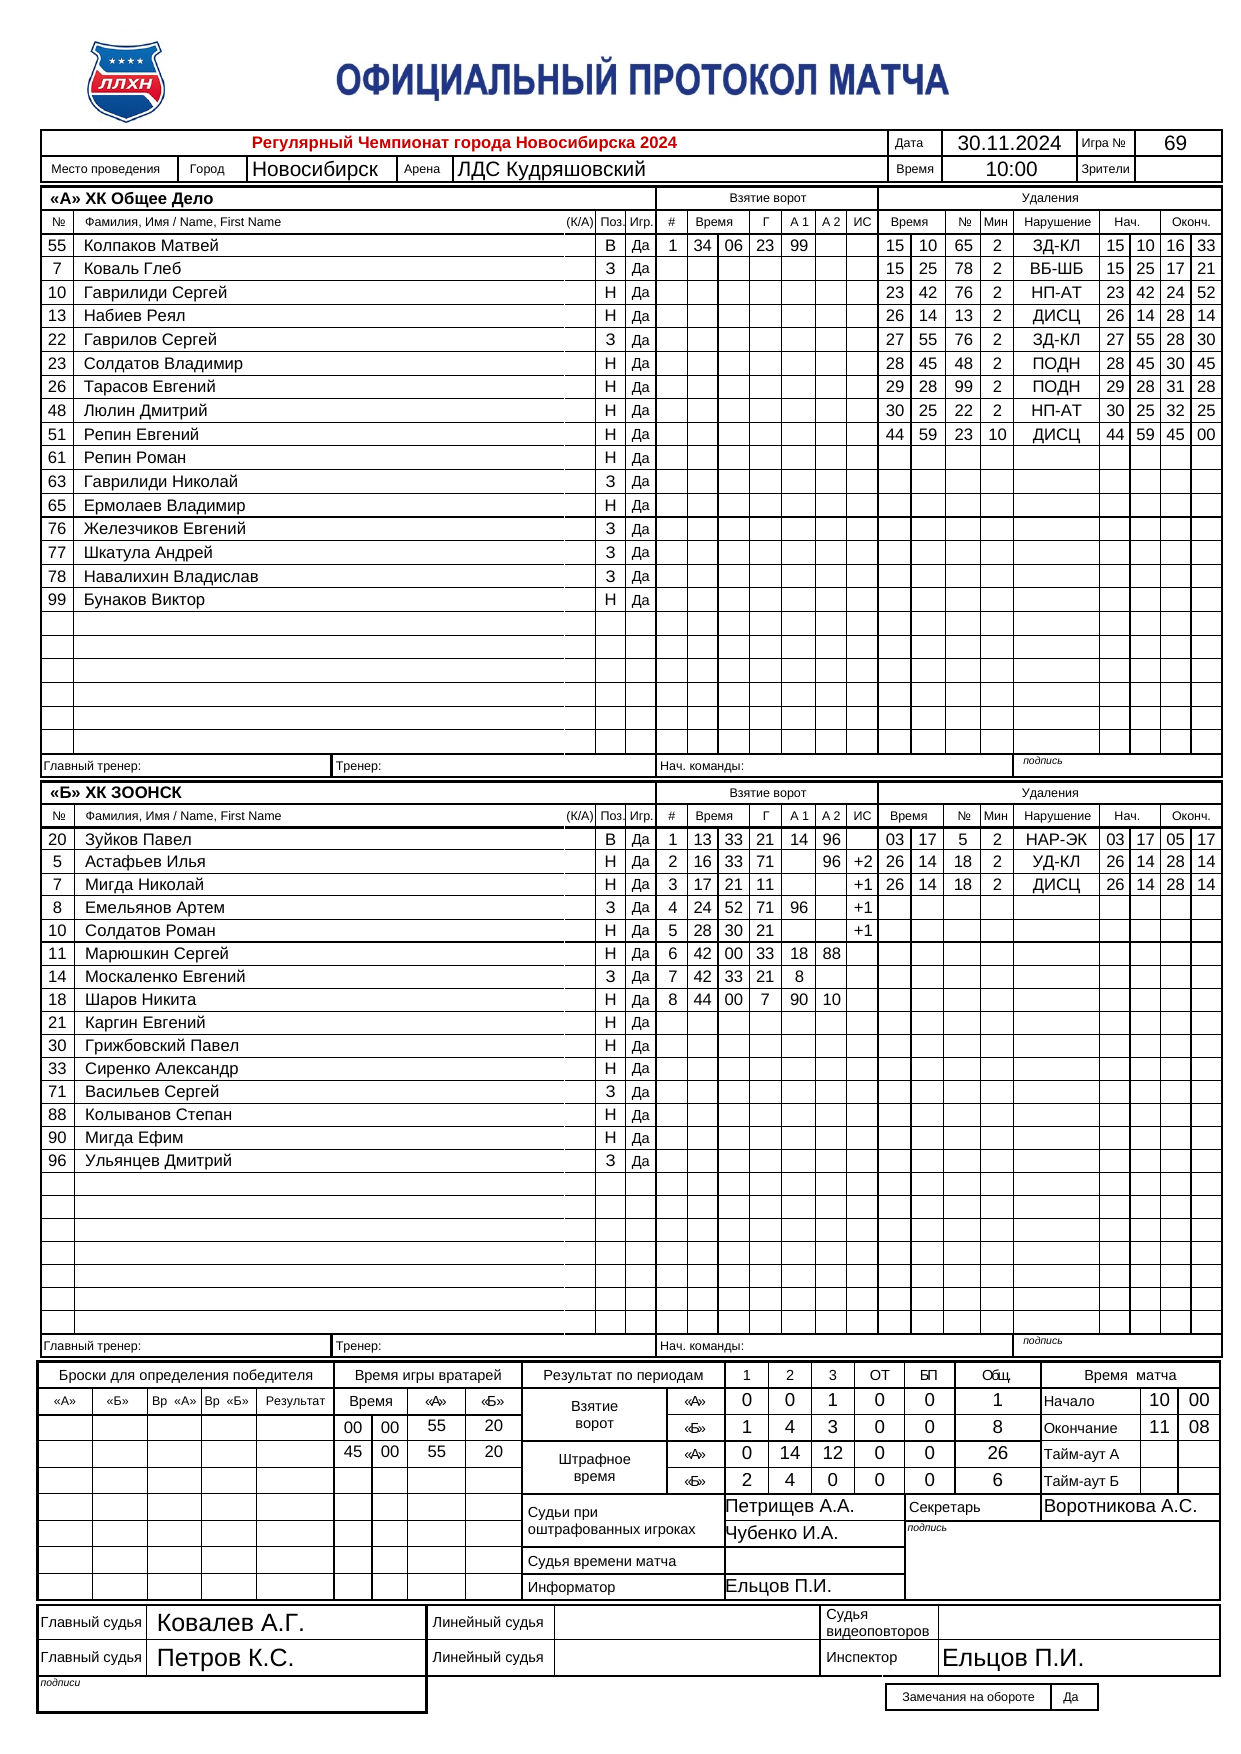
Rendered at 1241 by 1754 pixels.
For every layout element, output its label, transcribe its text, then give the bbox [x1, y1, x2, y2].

table_cell [719, 1127, 749, 1149]
table_cell Судья видеоповторов [821, 1606, 938, 1639]
table_cell [750, 683, 781, 706]
table_cell 20 [42, 829, 74, 849]
table_cell [1131, 896, 1160, 918]
table_cell ИС [847, 211, 877, 233]
table_cell [257, 1441, 333, 1467]
table_cell [657, 1288, 687, 1310]
table_cell [1192, 1058, 1221, 1079]
table_cell [847, 966, 877, 987]
table_cell [657, 1012, 687, 1033]
table_cell [1131, 1012, 1160, 1033]
table_cell [688, 328, 717, 351]
table_cell [148, 1494, 201, 1520]
table_cell [816, 446, 846, 469]
table_cell подписи [39, 1677, 425, 1711]
table_cell Гаврилиди Сергей [74, 281, 564, 303]
table_cell [719, 1288, 749, 1310]
table_cell [657, 1081, 687, 1103]
table_cell 10:00 [943, 157, 1076, 181]
table_header Замечания на обороте [887, 1685, 1050, 1709]
table_header «Б» ХК ЗООНСК [42, 783, 655, 803]
table_cell Солдатов Владимир [74, 352, 564, 374]
table_cell [782, 850, 815, 872]
table_cell [816, 730, 846, 753]
table_cell # [657, 805, 687, 826]
table_cell [1161, 1219, 1190, 1241]
table_cell [626, 683, 655, 706]
table_cell [1014, 707, 1099, 729]
table_cell 30 [719, 920, 749, 941]
table_cell 24 [688, 896, 717, 918]
table_cell [596, 730, 625, 753]
table_cell [596, 1173, 625, 1195]
table_cell [750, 1265, 781, 1287]
table_cell 24 [1161, 281, 1190, 303]
table_cell [1014, 1196, 1099, 1218]
table_cell [847, 659, 877, 682]
table_cell [1014, 1081, 1099, 1103]
table_cell [944, 1288, 980, 1310]
table_cell 05 [1161, 829, 1190, 849]
table_cell Фамилия, Имя / Name, First Name [75, 805, 565, 826]
table_cell Да [626, 376, 655, 398]
table_cell [93, 1416, 147, 1440]
table_cell 14 [912, 850, 943, 872]
table_cell Репин Евгений [74, 423, 564, 445]
table_cell [1131, 707, 1160, 729]
table_cell [981, 588, 1013, 611]
table_cell [944, 1081, 980, 1103]
table_cell [879, 1058, 910, 1079]
table_cell [39, 1416, 92, 1440]
table_cell [912, 707, 945, 729]
table_cell [1100, 1081, 1129, 1103]
table_cell [782, 1196, 815, 1218]
table_cell [816, 636, 846, 658]
table_cell [596, 1196, 625, 1218]
table_cell [688, 1219, 717, 1241]
table_cell [565, 1081, 595, 1103]
table_header 3 [812, 1363, 854, 1387]
table_cell [782, 588, 815, 611]
table_cell [1131, 1265, 1160, 1287]
table_cell [847, 829, 877, 849]
table_cell [1100, 1242, 1129, 1264]
table_cell Результат [257, 1389, 333, 1413]
table_header Да [1052, 1685, 1097, 1709]
table_cell 28 [1161, 874, 1190, 895]
table_cell [1100, 659, 1129, 682]
table_cell [719, 470, 749, 493]
table_cell [1099, 1682, 1220, 1711]
table_cell 30 [1161, 352, 1190, 374]
table_cell [42, 683, 73, 706]
table_cell 59 [912, 423, 945, 445]
table_cell [719, 423, 749, 445]
table_cell 28 [1161, 305, 1190, 327]
table_cell [946, 541, 980, 564]
table_cell ИС [847, 805, 877, 826]
table_cell [750, 565, 781, 587]
table_cell [944, 920, 980, 941]
table_cell [688, 257, 717, 280]
table_cell [719, 328, 749, 351]
table_cell [944, 989, 980, 1011]
table_cell 48 [42, 399, 73, 422]
table_cell Марюшкин Сергей [75, 943, 564, 964]
table_cell [879, 446, 910, 469]
table_cell 4 [657, 896, 687, 918]
table_cell 26 [956, 1442, 1040, 1467]
table_cell Н [596, 399, 625, 422]
table_cell [1100, 1196, 1129, 1218]
table_cell Сиренко Александр [75, 1058, 564, 1079]
table_cell [816, 281, 846, 303]
table_cell [879, 494, 910, 516]
table_cell [750, 376, 781, 398]
table_cell [750, 1219, 781, 1241]
table_cell ДИСЦ [1014, 874, 1099, 895]
table_cell [750, 1081, 781, 1103]
table_cell Тренер: [333, 1335, 655, 1356]
table_cell Тайм-аут А [1042, 1441, 1140, 1467]
table_cell [816, 1288, 846, 1310]
table_cell № [42, 805, 74, 826]
table_cell 26 [879, 850, 910, 872]
table_cell [657, 352, 687, 374]
table_cell «Б» [668, 1468, 724, 1493]
table_cell 34 [688, 235, 717, 256]
table_cell [565, 683, 595, 706]
table_cell [565, 1219, 595, 1241]
table_cell [750, 1127, 781, 1149]
table_cell Воротникова А.С. [1042, 1495, 1219, 1520]
table_cell З [596, 1081, 625, 1103]
table_cell 45 [1131, 352, 1160, 374]
table_cell Время [879, 805, 943, 826]
table_cell [981, 518, 1013, 540]
table_cell [782, 920, 815, 941]
table_cell 0 [855, 1415, 904, 1440]
table_cell [373, 1547, 407, 1573]
table_cell [565, 494, 595, 516]
table_cell [428, 1677, 882, 1711]
table_cell Да [626, 920, 655, 941]
table_cell 8 [956, 1415, 1040, 1440]
table_cell [1192, 989, 1221, 1011]
table_cell [688, 1012, 717, 1033]
table_cell 28 [688, 920, 717, 941]
table_cell Да [626, 494, 655, 516]
table_cell [688, 281, 717, 303]
table_cell [782, 565, 815, 587]
table_header Регулярный Чемпионат города Новосибирска 2024 [42, 131, 887, 155]
table_cell [750, 352, 781, 374]
table_cell [1161, 1311, 1190, 1333]
table_cell 14 [782, 829, 815, 849]
table_cell [782, 376, 815, 398]
table_cell 2 [981, 376, 1013, 398]
table_cell [1131, 494, 1160, 516]
table_cell [565, 470, 595, 493]
table_cell [879, 707, 910, 729]
table_cell [946, 659, 980, 682]
table_cell Н [596, 920, 625, 941]
table_cell [1131, 1104, 1160, 1126]
table_cell [565, 305, 595, 327]
table_cell Н [596, 423, 625, 445]
table_cell [847, 943, 877, 964]
table_cell [879, 636, 910, 658]
table_cell [1131, 1196, 1160, 1218]
table_cell [1131, 1288, 1160, 1310]
table_cell 26 [1100, 850, 1129, 872]
table_cell [688, 659, 717, 682]
table_cell [1131, 966, 1160, 987]
table_cell 52 [719, 896, 749, 918]
table_cell [1014, 966, 1099, 987]
table_cell [1014, 1035, 1099, 1057]
table_cell [657, 659, 687, 682]
table_cell [565, 376, 595, 398]
table_cell Н [596, 1127, 625, 1149]
table_cell [944, 1012, 980, 1033]
table_cell 7 [42, 257, 73, 280]
table_cell Ельцов П.И. [726, 1575, 904, 1599]
table_header Время игры вратарей [335, 1363, 521, 1387]
table_cell [981, 896, 1013, 918]
table_cell 27 [1100, 328, 1129, 351]
table_cell 88 [816, 943, 846, 964]
table_cell [879, 1219, 910, 1241]
table_cell [847, 1311, 877, 1333]
table_cell [912, 659, 945, 682]
table_cell 42 [912, 281, 945, 303]
table_cell [335, 1494, 371, 1520]
table_cell 33 [750, 943, 781, 964]
table_cell [1100, 1127, 1129, 1149]
table_cell Астафьев Илья [75, 850, 564, 872]
table_cell Люлин Дмитрий [74, 399, 564, 422]
table_cell [657, 470, 687, 493]
table_cell [912, 989, 943, 1011]
table_cell Н [596, 281, 625, 303]
table_cell [1161, 636, 1190, 658]
table_cell [944, 1104, 980, 1126]
table_cell [719, 1058, 749, 1079]
table_cell 14 [1192, 305, 1221, 327]
table_cell [657, 281, 687, 303]
table_cell [1192, 707, 1221, 729]
table_cell 45 [912, 352, 945, 374]
table_cell [596, 1242, 625, 1264]
table_cell [408, 1521, 465, 1546]
table_cell [75, 1311, 564, 1333]
table_cell Н [596, 943, 625, 964]
table_cell [816, 257, 846, 280]
table_cell [847, 1012, 877, 1033]
table_cell [688, 612, 717, 634]
table_cell [565, 989, 595, 1011]
table_cell 44 [688, 989, 717, 1011]
table_cell [93, 1441, 147, 1467]
table_cell [946, 494, 980, 516]
table_cell [912, 1311, 943, 1333]
table_cell [688, 305, 717, 327]
table_cell [981, 1104, 1013, 1126]
table_cell В [596, 829, 625, 849]
table_cell [1014, 1127, 1099, 1149]
table_cell [719, 730, 749, 753]
table_cell [42, 1196, 74, 1218]
table_cell 99 [42, 588, 73, 611]
table_cell Информатор [523, 1575, 724, 1599]
table_cell [565, 588, 595, 611]
table_cell [879, 730, 910, 753]
table_cell [847, 399, 877, 422]
table_cell [1014, 730, 1099, 753]
table_cell 00 [373, 1416, 407, 1440]
table_cell [626, 730, 655, 753]
table_cell Зуйков Павел [75, 829, 564, 849]
table_cell [1192, 1242, 1221, 1264]
table_cell [782, 874, 815, 895]
table_cell 00 [373, 1441, 407, 1467]
table_cell 33 [42, 1058, 74, 1079]
table_cell [879, 659, 910, 682]
table_cell [726, 1548, 904, 1573]
table_cell Коваль Глеб [74, 257, 564, 280]
table_cell [688, 423, 717, 445]
table_cell Гаврилиди Николай [74, 470, 564, 493]
table_cell [42, 636, 73, 658]
table_cell [565, 966, 595, 987]
table_cell [912, 588, 945, 611]
table_cell [946, 707, 980, 729]
table_cell [657, 399, 687, 422]
table_cell [1131, 659, 1160, 682]
table_cell [688, 1081, 717, 1103]
table_cell Да [626, 328, 655, 351]
table_cell [688, 1288, 717, 1310]
table_cell [42, 1173, 74, 1195]
table_cell 30 [1100, 399, 1129, 422]
table_cell [847, 612, 877, 634]
table_cell [847, 683, 877, 706]
table_cell [74, 636, 564, 658]
table_cell [981, 1311, 1013, 1333]
table_cell 16 [1161, 235, 1190, 256]
table_cell [1192, 1012, 1221, 1033]
table_cell 26 [1100, 305, 1129, 327]
table_cell Да [626, 1104, 655, 1126]
table_cell Репин Роман [74, 446, 564, 469]
table_cell [719, 541, 749, 564]
table_cell 22 [42, 328, 73, 351]
table_cell 88 [42, 1104, 74, 1126]
table_cell Мин [981, 211, 1013, 233]
table_cell Да [626, 1012, 655, 1033]
table_cell [373, 1494, 407, 1520]
table_cell [912, 966, 943, 987]
table_cell [816, 541, 846, 564]
table_cell [1100, 1311, 1129, 1333]
table_cell [750, 1104, 781, 1126]
table_cell [688, 1150, 717, 1172]
table_cell Тренер: [333, 755, 655, 776]
table_cell Мигда Ефим [75, 1127, 564, 1149]
table_cell [1192, 1081, 1221, 1103]
table_cell [847, 1288, 877, 1310]
table_cell [1131, 1035, 1160, 1057]
table_cell [657, 1196, 687, 1218]
table_cell 28 [1192, 376, 1221, 398]
table_cell [939, 1606, 1219, 1639]
table_cell [750, 470, 781, 493]
table_cell [719, 281, 749, 303]
table_cell Да [626, 1081, 655, 1103]
table_cell [466, 1494, 521, 1520]
table_cell [847, 1242, 877, 1264]
table_cell [257, 1574, 333, 1599]
table_cell [657, 588, 687, 611]
table_cell [981, 541, 1013, 564]
table_cell [626, 1219, 655, 1241]
table_cell 1 [657, 235, 687, 256]
table_cell [657, 1173, 687, 1195]
table_cell 14 [1131, 874, 1160, 895]
table_cell [1192, 659, 1221, 682]
table_cell [688, 376, 717, 398]
table_cell ПОДН [1014, 352, 1099, 374]
table_cell [1131, 1127, 1160, 1149]
table_cell [782, 305, 815, 327]
table_cell 00 [335, 1416, 371, 1440]
table_cell [816, 399, 846, 422]
table_cell [981, 1035, 1013, 1057]
table_cell [912, 1173, 943, 1195]
table_cell Да [626, 1150, 655, 1172]
table_cell [816, 1196, 846, 1218]
table_cell [782, 1219, 815, 1241]
table_header Броски для определения победителя [39, 1363, 333, 1387]
table_cell [750, 1242, 781, 1264]
table_cell [1014, 1058, 1099, 1079]
table_cell 2 [726, 1468, 768, 1493]
table_cell [981, 730, 1013, 753]
table_cell [565, 235, 595, 256]
table_cell [626, 707, 655, 729]
table_cell [879, 1150, 910, 1172]
table_header 2 [769, 1363, 811, 1387]
table_cell [657, 518, 687, 540]
table_cell [1100, 1173, 1129, 1195]
table_cell Петров К.С. [147, 1640, 425, 1675]
table_cell [657, 1265, 687, 1287]
table_cell [1141, 1468, 1177, 1493]
table_cell [782, 1127, 815, 1149]
table_cell [719, 1219, 749, 1241]
table_cell З [596, 896, 625, 918]
table_cell З [596, 565, 625, 587]
table_cell [782, 541, 815, 564]
table_cell [688, 446, 717, 469]
table_cell [981, 1288, 1013, 1310]
table_cell [750, 305, 781, 327]
table_cell [657, 541, 687, 564]
table_cell З [596, 257, 625, 280]
table_cell 00 [1192, 423, 1221, 445]
table_cell [688, 470, 717, 493]
table_cell [1014, 659, 1099, 682]
table_cell [565, 1173, 595, 1195]
table_cell 14 [1192, 874, 1221, 895]
table_cell [1131, 541, 1160, 564]
table_cell Навалихин Владислав [74, 565, 564, 587]
table_cell Начало [1042, 1389, 1140, 1413]
table_cell [782, 730, 815, 753]
table_cell 23 [1100, 281, 1129, 303]
table_cell [657, 730, 687, 753]
table_cell [1192, 636, 1221, 658]
table_cell [565, 659, 595, 682]
table_cell 12 [812, 1442, 854, 1467]
table_cell 2 [981, 235, 1013, 256]
table_cell ЗД-КЛ [1014, 328, 1099, 351]
table_cell подпись [1014, 1335, 1221, 1356]
table_cell Фамилия, Имя / Name, First Name [74, 211, 565, 233]
table_cell Ульянцев Дмитрий [75, 1150, 564, 1172]
table_cell [1192, 966, 1221, 987]
table_cell [750, 1288, 781, 1310]
table_cell [565, 730, 595, 753]
table_cell [1161, 612, 1190, 634]
table_cell [782, 1311, 815, 1333]
table_cell [981, 920, 1013, 941]
table_cell [782, 470, 815, 493]
table_cell [39, 1468, 92, 1493]
table_cell Каргин Евгений [75, 1012, 564, 1033]
table_cell Нач. [1100, 805, 1160, 826]
table_cell [466, 1547, 521, 1573]
table_cell [981, 989, 1013, 1011]
table_cell [944, 943, 980, 964]
table_cell [565, 352, 595, 374]
table_cell 8 [42, 896, 74, 918]
table_cell [688, 1104, 717, 1126]
table_cell [847, 257, 877, 280]
table_cell [750, 707, 781, 729]
table_cell [912, 1288, 943, 1310]
table_cell Судьи при оштрафованных игроках [523, 1495, 724, 1546]
table_cell [688, 1127, 717, 1149]
table_cell Колыванов Степан [75, 1104, 564, 1126]
table_cell Нарушение [1014, 805, 1099, 826]
table_cell [626, 1288, 655, 1310]
table_cell [1161, 1196, 1190, 1218]
table_cell [1131, 1242, 1160, 1264]
table_cell № [944, 805, 980, 826]
table_cell 76 [42, 518, 73, 540]
table_cell 29 [1100, 376, 1129, 398]
table_cell Да [626, 518, 655, 540]
table_cell [944, 966, 980, 987]
table_cell [750, 612, 781, 634]
table_cell [1161, 470, 1190, 493]
table_cell [565, 281, 595, 303]
table_cell [657, 565, 687, 587]
table_cell 06 [719, 235, 749, 256]
table_cell [981, 1058, 1013, 1079]
table_cell [719, 399, 749, 422]
table_cell [596, 683, 625, 706]
table_cell [1014, 565, 1099, 587]
table_cell [596, 1288, 625, 1310]
table_cell [202, 1416, 256, 1440]
table_cell [1131, 683, 1160, 706]
table_cell [466, 1468, 521, 1493]
table_cell [847, 989, 877, 1011]
table_cell 29 [879, 376, 910, 398]
table_cell [750, 1311, 781, 1333]
table_cell 10 [912, 235, 945, 256]
table_cell [816, 423, 846, 445]
table_cell [1131, 518, 1160, 540]
table_cell [688, 636, 717, 658]
table_cell Набиев Реял [74, 305, 564, 327]
table_cell Да [626, 966, 655, 987]
table_cell [657, 707, 687, 729]
table_cell 99 [946, 376, 980, 398]
table_cell [847, 1058, 877, 1079]
table_cell [1100, 518, 1129, 540]
table_cell 55 [1131, 328, 1160, 351]
table_cell [816, 1081, 846, 1103]
table_header 1 [726, 1363, 768, 1387]
table_cell [719, 588, 749, 611]
table_cell [93, 1468, 147, 1493]
table_cell [565, 707, 595, 729]
table_cell [816, 683, 846, 706]
table_cell [816, 1012, 846, 1033]
table_cell НАР-ЭК [1014, 829, 1099, 849]
table_cell [816, 612, 846, 634]
table_cell [74, 683, 564, 706]
table_cell А 2 [816, 805, 846, 826]
table_cell Нач. команды: [657, 755, 1012, 776]
table_cell [1100, 920, 1129, 941]
table_cell Н [596, 1058, 625, 1079]
table_cell 96 [782, 896, 815, 918]
table_cell Да [626, 874, 655, 895]
table_cell 23 [42, 352, 73, 374]
table_cell [981, 636, 1013, 658]
table_cell [565, 1035, 595, 1057]
table_cell [1014, 1219, 1099, 1241]
table_cell [981, 1081, 1013, 1103]
table_cell 61 [42, 446, 73, 469]
table_cell [93, 1574, 147, 1599]
table_cell [912, 1058, 943, 1079]
table_cell [42, 659, 73, 682]
table_cell [912, 612, 945, 634]
table_cell [74, 707, 564, 729]
table_cell Оконч. [1161, 805, 1221, 826]
table_cell [1161, 920, 1190, 941]
table_cell [257, 1468, 333, 1493]
table_cell Емельянов Артем [75, 896, 564, 918]
table_cell [1161, 1265, 1190, 1287]
table_cell 11 [750, 874, 781, 895]
table_cell [1131, 636, 1160, 658]
table_cell [1131, 920, 1160, 941]
table_cell Бунаков Виктор [74, 588, 564, 611]
table_cell [565, 565, 595, 587]
table_cell [719, 659, 749, 682]
table_cell 28 [879, 352, 910, 374]
table_cell 65 [42, 494, 73, 516]
table_cell [981, 1127, 1013, 1149]
table_cell [879, 1127, 910, 1149]
table_cell Да [626, 588, 655, 611]
table_cell [782, 1265, 815, 1287]
table_cell [879, 1012, 910, 1033]
table_cell Г [750, 805, 781, 826]
table_cell [42, 612, 73, 634]
table_cell [912, 896, 943, 918]
table_cell 13 [42, 305, 73, 327]
table_cell [816, 1173, 846, 1195]
table_cell +1 [847, 874, 877, 895]
table_cell [750, 1150, 781, 1172]
table_cell Нарушение [1014, 211, 1099, 233]
table_cell Инспектор [821, 1640, 938, 1675]
table_cell [75, 1288, 564, 1310]
table_cell [847, 305, 877, 327]
table_cell 0 [905, 1442, 954, 1467]
table_cell [688, 1196, 717, 1218]
table_cell Мигда Николай [75, 874, 564, 895]
table_cell Да [626, 446, 655, 469]
table_cell «А» [408, 1389, 465, 1413]
table_cell [847, 328, 877, 351]
table_cell 21 [1192, 257, 1221, 280]
table_cell [1161, 1173, 1190, 1195]
table_cell [565, 896, 595, 918]
table_cell [912, 1081, 943, 1103]
table_cell Ермолаев Владимир [74, 494, 564, 516]
table_cell Н [596, 1104, 625, 1126]
table_cell 2 [981, 399, 1013, 422]
table_cell Н [596, 989, 625, 1011]
table_cell НП-АТ [1014, 399, 1099, 422]
table_cell Да [626, 235, 655, 256]
table_cell [847, 1196, 877, 1218]
table_cell Главный судья [39, 1606, 146, 1639]
table_cell [816, 328, 846, 351]
table_cell [1100, 636, 1129, 658]
table_cell [657, 446, 687, 469]
table_cell 21 [719, 874, 749, 895]
table_header Дата [889, 131, 941, 155]
table_cell [148, 1416, 201, 1440]
table_cell [565, 920, 595, 941]
table_cell [75, 1219, 564, 1241]
table_cell 59 [1131, 423, 1160, 445]
table_cell [816, 1265, 846, 1287]
table_cell [816, 470, 846, 493]
table_cell [719, 612, 749, 634]
table_cell [912, 1150, 943, 1172]
table_cell [847, 1150, 877, 1172]
table_cell 10 [816, 989, 846, 1011]
table_cell 4 [769, 1468, 811, 1493]
table_cell З [596, 966, 625, 987]
table_cell [883, 1677, 1220, 1681]
table_cell [596, 707, 625, 729]
table_cell № [946, 211, 980, 233]
table_cell Секретарь [906, 1495, 1040, 1520]
table_cell [688, 1242, 717, 1264]
table_cell [1161, 494, 1190, 516]
table_cell [1014, 518, 1099, 540]
table_header Взятие ворот [657, 783, 877, 803]
table_cell [688, 1265, 717, 1287]
table_cell 15 [1100, 235, 1129, 256]
table_cell [373, 1521, 407, 1546]
table_cell [1161, 943, 1190, 964]
table_cell [1161, 966, 1190, 987]
table_cell [847, 707, 877, 729]
table_cell 0 [855, 1442, 904, 1467]
table_cell 51 [42, 423, 73, 445]
table_cell подпись [906, 1522, 1219, 1599]
table_cell 8 [657, 989, 687, 1011]
table_header Удаления [879, 188, 1221, 209]
table_cell [75, 1196, 564, 1218]
table_cell [466, 1574, 521, 1599]
table_cell [75, 1173, 564, 1195]
table_cell [626, 659, 655, 682]
table_cell 23 [946, 423, 980, 445]
table_cell 3 [812, 1415, 854, 1440]
table_cell 33 [719, 850, 749, 872]
table_cell 28 [1161, 328, 1190, 351]
table_cell Да [626, 565, 655, 587]
table_cell [750, 730, 781, 753]
table_cell ДИСЦ [1014, 305, 1099, 327]
table_cell [912, 943, 943, 964]
table_cell [1014, 612, 1099, 634]
table_cell 52 [1192, 281, 1221, 303]
table_cell [946, 612, 980, 634]
table_cell Н [596, 1035, 625, 1057]
table_cell [596, 1219, 625, 1241]
table_cell [981, 612, 1013, 634]
table_cell [1014, 636, 1099, 658]
table_cell [816, 376, 846, 398]
table_cell +2 [847, 850, 877, 872]
table_cell [1100, 494, 1129, 516]
table_cell [565, 541, 595, 564]
table_cell # [657, 211, 687, 233]
table_cell [1014, 1173, 1099, 1195]
table_cell 32 [1161, 399, 1190, 422]
table_cell Ковалев А.Г. [147, 1606, 425, 1639]
table_cell [750, 423, 781, 445]
table_cell [1131, 1058, 1160, 1079]
table_cell [1192, 1219, 1221, 1241]
table_cell [257, 1521, 333, 1546]
table_cell 71 [750, 850, 781, 872]
table_cell 0 [855, 1468, 904, 1493]
table_cell [750, 659, 781, 682]
table_cell Окончание [1042, 1415, 1140, 1440]
table_cell 26 [42, 376, 73, 398]
table_cell [1014, 943, 1099, 964]
table_cell [1131, 446, 1160, 469]
table_cell [657, 636, 687, 658]
table_cell Петрищев А.А. [726, 1495, 904, 1520]
table_cell [1014, 683, 1099, 706]
table_cell [879, 588, 910, 611]
table_cell 90 [42, 1127, 74, 1149]
table_cell 7 [750, 989, 781, 1011]
table_cell ЗД-КЛ [1014, 235, 1099, 256]
table_cell Место проведения [42, 157, 177, 181]
table_cell № [42, 211, 73, 233]
picture [5, 28, 1179, 129]
table_cell 15 [879, 257, 910, 280]
table_cell [1131, 1219, 1160, 1241]
table_cell [688, 1173, 717, 1195]
table_cell [1179, 1468, 1219, 1493]
table_cell [782, 281, 815, 303]
table_cell 11 [1141, 1415, 1177, 1440]
table_cell [847, 1081, 877, 1103]
table_header Результат по периодам [523, 1363, 724, 1387]
table_cell [565, 943, 595, 964]
table_cell [750, 1173, 781, 1195]
table_cell [626, 612, 655, 634]
table_cell Да [626, 257, 655, 280]
table_cell 21 [750, 829, 781, 849]
table_cell Да [626, 1127, 655, 1149]
table_cell [816, 352, 846, 374]
table_cell [1192, 730, 1221, 753]
table_cell 18 [42, 989, 74, 1011]
table_cell [1131, 470, 1160, 493]
table_cell [816, 494, 846, 516]
table_cell 17 [1161, 257, 1190, 280]
table_cell [1161, 1012, 1190, 1033]
table_header 69 [1136, 131, 1221, 155]
table_cell [42, 1311, 74, 1333]
table_cell [981, 943, 1013, 964]
table_cell [257, 1547, 333, 1573]
table_cell [847, 565, 877, 587]
table_cell [782, 1242, 815, 1264]
table_cell 96 [42, 1150, 74, 1172]
table_cell [981, 565, 1013, 587]
table_cell 2 [657, 850, 687, 872]
table_cell «А» [668, 1389, 724, 1413]
table_cell [657, 1219, 687, 1241]
table_cell «Б » [466, 1389, 521, 1413]
table_cell [847, 1104, 877, 1126]
table_cell Линейный судья [428, 1640, 554, 1675]
table_cell 21 [42, 1012, 74, 1033]
table_cell [782, 518, 815, 540]
table_cell [981, 446, 1013, 469]
table_cell [879, 989, 910, 1011]
table_cell Да [626, 850, 655, 872]
table_cell [847, 518, 877, 540]
table_cell Да [626, 352, 655, 374]
table_cell [944, 1196, 980, 1218]
table_cell [912, 518, 945, 540]
table_cell З [596, 518, 625, 540]
table_cell 2 [981, 328, 1013, 351]
table_cell [688, 399, 717, 422]
table_cell [335, 1521, 371, 1546]
table_cell 6 [956, 1468, 1040, 1493]
table_cell Главный тренер: [42, 755, 330, 776]
table_cell [1131, 943, 1160, 964]
table_cell [782, 1012, 815, 1033]
table_cell 8 [782, 966, 815, 987]
table_cell [1100, 588, 1129, 611]
table_cell [981, 1219, 1013, 1241]
table_cell 00 [719, 989, 749, 1011]
table_cell [847, 423, 877, 445]
table_cell [148, 1521, 201, 1546]
table_cell [719, 305, 749, 327]
table_cell [912, 1242, 943, 1264]
table_cell [879, 1311, 910, 1333]
table_cell [1161, 707, 1190, 729]
table_cell 42 [1131, 281, 1160, 303]
table_cell 33 [1192, 235, 1221, 256]
table_cell [879, 1173, 910, 1195]
table_cell [1192, 1311, 1221, 1333]
table_cell Время [889, 157, 941, 181]
table_cell 2 [981, 352, 1013, 374]
table_cell [750, 399, 781, 422]
table_cell [1014, 920, 1099, 941]
table_cell 26 [1100, 874, 1129, 895]
table_cell [626, 1242, 655, 1264]
table_cell 17 [912, 829, 943, 849]
table_cell [148, 1441, 201, 1467]
table_cell [782, 446, 815, 469]
table_cell [202, 1547, 256, 1573]
table_cell 25 [1131, 257, 1160, 280]
table_cell Зрители [1078, 157, 1134, 181]
table_cell [257, 1494, 333, 1520]
table_cell [565, 1104, 595, 1126]
table_cell [688, 730, 717, 753]
table_cell [782, 423, 815, 445]
table_cell [657, 376, 687, 398]
table_cell 0 [769, 1389, 811, 1413]
table_cell [1100, 470, 1129, 493]
table_cell [1100, 966, 1129, 987]
table_cell [879, 896, 910, 918]
table_cell 00 [719, 943, 749, 964]
table_cell Шкатула Андрей [74, 541, 564, 564]
table_cell [1192, 518, 1221, 540]
table_cell 26 [879, 874, 910, 895]
table_cell Да [626, 423, 655, 445]
table_cell НП-АТ [1014, 281, 1099, 303]
table_header ОТ [855, 1363, 904, 1387]
table_cell [688, 1058, 717, 1079]
table_cell [688, 707, 717, 729]
table_cell [555, 1640, 819, 1675]
table_cell Н [596, 874, 625, 895]
table_cell [1161, 1035, 1190, 1057]
table_cell 0 [905, 1415, 954, 1440]
table_cell [912, 470, 945, 493]
table_cell [847, 636, 877, 658]
table_cell [944, 1127, 980, 1149]
table_cell [1192, 494, 1221, 516]
table_cell [1131, 1150, 1160, 1172]
table_cell Г [750, 211, 781, 233]
table_cell [1131, 565, 1160, 587]
table_cell 55 [408, 1441, 465, 1467]
table_cell [565, 612, 595, 634]
table_cell [944, 1150, 980, 1172]
table_cell 2 [981, 850, 1013, 872]
table_cell [981, 1265, 1013, 1287]
table_cell [1014, 1311, 1099, 1333]
table_cell [1131, 1081, 1160, 1103]
table_cell [981, 966, 1013, 987]
table_cell [657, 1058, 687, 1079]
table_cell [719, 1196, 749, 1218]
table_cell [1014, 1150, 1099, 1172]
table_header 30.11.2024 [943, 131, 1076, 155]
table_cell Мин [981, 805, 1013, 826]
table_cell [944, 1219, 980, 1241]
table_cell 0 [726, 1389, 768, 1413]
table_cell 7 [42, 874, 74, 895]
table_cell 17 [688, 874, 717, 895]
table_cell [946, 588, 980, 611]
table_cell Главный судья [39, 1640, 146, 1675]
table_cell 21 [750, 966, 781, 987]
table_cell [1161, 588, 1190, 611]
table_cell 23 [879, 281, 910, 303]
table_cell 45 [1192, 352, 1221, 374]
table_cell [596, 1311, 625, 1333]
table_cell [657, 612, 687, 634]
table_cell [408, 1547, 465, 1573]
table_cell [912, 1104, 943, 1126]
table_cell [847, 588, 877, 611]
table_cell [816, 235, 846, 256]
table_cell [688, 565, 717, 587]
table_cell Железчиков Евгений [74, 518, 564, 540]
table_cell 45 [335, 1441, 371, 1467]
table_cell [750, 1012, 781, 1033]
table_cell [750, 257, 781, 280]
table_cell [816, 1219, 846, 1241]
table_cell 5 [42, 850, 74, 872]
table_cell [782, 1058, 815, 1079]
table_cell [1014, 896, 1099, 918]
table_cell [912, 1035, 943, 1057]
table_cell [565, 446, 595, 469]
table_cell [657, 1311, 687, 1333]
table_cell «А» [39, 1389, 92, 1413]
table_cell Да [626, 829, 655, 849]
table_cell [719, 683, 749, 706]
table_cell 11 [42, 943, 74, 964]
table_cell [1192, 565, 1221, 587]
table_cell Судья времени матча [523, 1548, 724, 1573]
table_cell 25 [912, 399, 945, 422]
table_cell А 1 [782, 805, 815, 826]
table_cell 2 [981, 874, 1013, 895]
table_cell [93, 1494, 147, 1520]
table_cell 14 [1192, 850, 1221, 872]
table_cell [750, 541, 781, 564]
table_cell [816, 966, 846, 987]
table_cell [1100, 565, 1129, 587]
table_cell [879, 470, 910, 493]
table_cell [816, 1127, 846, 1149]
table_cell [1192, 1104, 1221, 1126]
table_cell [565, 636, 595, 658]
table_cell Да [626, 989, 655, 1011]
table_cell [1161, 1150, 1190, 1172]
table_cell [408, 1574, 465, 1599]
table_cell [782, 636, 815, 658]
table_cell [148, 1574, 201, 1599]
table_cell 27 [879, 328, 910, 351]
table_cell [657, 305, 687, 327]
table_cell Москаленко Евгений [75, 966, 564, 987]
table_cell А 1 [782, 211, 815, 233]
table_cell [912, 1265, 943, 1287]
table_cell [42, 707, 73, 729]
table_cell 25 [1131, 399, 1160, 422]
table_header Взятие ворот [657, 188, 877, 209]
table_cell Да [626, 541, 655, 564]
table_cell Линейный судья [428, 1606, 554, 1639]
table_cell [39, 1521, 92, 1546]
table_cell [847, 446, 877, 469]
table_cell 0 [905, 1468, 954, 1493]
table_cell [816, 1150, 846, 1172]
table_cell [1192, 612, 1221, 634]
table_cell Тайм-аут Б [1042, 1468, 1140, 1493]
table_cell 18 [944, 874, 980, 895]
table_cell [782, 707, 815, 729]
table_cell [1131, 1173, 1160, 1195]
table_cell ДИСЦ [1014, 423, 1099, 445]
table_cell 1 [726, 1415, 768, 1440]
table_header «А» ХК Общее Дело [42, 188, 655, 209]
table_cell [565, 1058, 595, 1079]
table_cell Колпаков Матвей [74, 235, 564, 256]
table_cell Н [596, 305, 625, 327]
table_cell 28 [1100, 352, 1129, 374]
table_cell [335, 1468, 371, 1493]
table_cell [879, 612, 910, 634]
table_cell 4 [769, 1415, 811, 1440]
table_cell 21 [750, 920, 781, 941]
table_cell [750, 494, 781, 516]
table_cell 13 [688, 829, 717, 849]
table_cell [750, 281, 781, 303]
table_cell 0 [812, 1468, 854, 1493]
table_cell [1192, 896, 1221, 918]
table_cell [912, 636, 945, 658]
table_cell [912, 1196, 943, 1218]
table_cell 55 [42, 235, 73, 256]
table_cell [750, 588, 781, 611]
table_cell [879, 1288, 910, 1310]
table_cell 15 [879, 235, 910, 256]
table_cell [202, 1574, 256, 1599]
table_cell Город [179, 157, 246, 181]
table_cell [1100, 1288, 1129, 1310]
table_cell [565, 1311, 595, 1333]
table_cell [1161, 518, 1190, 540]
table_cell [816, 896, 846, 918]
table_cell 25 [1192, 399, 1221, 422]
table_cell [719, 352, 749, 374]
table_cell [1161, 683, 1190, 706]
table_cell [719, 494, 749, 516]
table_cell [816, 1035, 846, 1057]
table_cell [688, 541, 717, 564]
table_cell [657, 1104, 687, 1126]
table_cell [1100, 1219, 1129, 1241]
table_cell 13 [946, 305, 980, 327]
table_cell 10 [42, 920, 74, 941]
table_cell [39, 1494, 92, 1520]
table_cell 78 [946, 257, 980, 280]
table_cell [565, 874, 595, 895]
table_cell [750, 328, 781, 351]
table_cell 14 [1131, 850, 1160, 872]
table_cell 76 [946, 281, 980, 303]
table_cell 96 [816, 850, 846, 872]
table_cell 0 [726, 1442, 768, 1467]
table_cell 5 [657, 920, 687, 941]
table_cell Чубенко И.А. [726, 1521, 904, 1546]
table_cell 20 [466, 1441, 521, 1467]
table_cell [847, 1173, 877, 1195]
table_cell [1161, 541, 1190, 564]
table_cell [1131, 612, 1160, 634]
table_cell [782, 328, 815, 351]
table_cell 30 [1192, 328, 1221, 351]
table_cell [782, 1150, 815, 1172]
table_cell Время [879, 211, 945, 233]
table_cell [1100, 896, 1129, 918]
table_cell [719, 1081, 749, 1103]
table_cell [816, 305, 846, 327]
table_cell [1014, 494, 1099, 516]
table_cell Да [626, 896, 655, 918]
table_cell [596, 636, 625, 658]
table_cell Тарасов Евгений [74, 376, 564, 398]
table_cell Игр. [626, 805, 655, 826]
table_cell Да [626, 281, 655, 303]
table_cell [688, 683, 717, 706]
table_cell [944, 1242, 980, 1264]
table_cell 2 [981, 257, 1013, 280]
table_cell Игр. [626, 211, 655, 233]
table_cell [1192, 1288, 1221, 1310]
table_cell [1161, 446, 1190, 469]
table_cell [816, 1058, 846, 1079]
table_cell [879, 1242, 910, 1264]
table_cell [944, 896, 980, 918]
table_cell 65 [946, 235, 980, 256]
table_cell 7 [657, 966, 687, 987]
table_cell [879, 1265, 910, 1287]
table_cell [719, 1173, 749, 1195]
table_cell 25 [912, 257, 945, 280]
table_cell [879, 920, 910, 941]
table_cell 28 [912, 376, 945, 398]
table_cell 6 [657, 943, 687, 964]
table_cell 28 [1131, 376, 1160, 398]
table_cell Ельцов П.И. [939, 1640, 1219, 1675]
table_cell подпись [1014, 755, 1221, 776]
table_cell [39, 1441, 92, 1467]
table_cell [39, 1547, 92, 1573]
table_cell [847, 352, 877, 374]
table_cell Васильев Сергей [75, 1081, 564, 1103]
table_cell Поз. [596, 805, 625, 826]
table_cell 55 [408, 1416, 465, 1440]
table_cell [912, 1127, 943, 1149]
table_cell [847, 1127, 877, 1149]
table_cell Время [688, 211, 749, 233]
table_cell Шаров Никита [75, 989, 564, 1011]
table_cell 2 [981, 281, 1013, 303]
table_cell [782, 352, 815, 374]
table_cell [373, 1574, 407, 1599]
table_cell [1014, 1265, 1099, 1287]
table_cell [565, 399, 595, 422]
table_cell [1014, 1104, 1099, 1126]
table_cell [719, 636, 749, 658]
table_cell 63 [42, 470, 73, 493]
table_cell [912, 920, 943, 941]
table_cell [879, 1035, 910, 1057]
table_cell [565, 257, 595, 280]
table_cell [912, 1012, 943, 1033]
table_cell «Б» [93, 1389, 147, 1413]
table_cell [688, 588, 717, 611]
table_cell 1 [812, 1389, 854, 1413]
table_cell [816, 659, 846, 682]
table_cell [1192, 683, 1221, 706]
table_cell [719, 565, 749, 587]
table_header Общ. [956, 1363, 1040, 1387]
table_cell [1192, 1035, 1221, 1057]
table_cell [1192, 1127, 1221, 1149]
table_cell [688, 494, 717, 516]
table_cell [847, 235, 877, 256]
table_cell 31 [1161, 376, 1190, 398]
table_cell [75, 1265, 564, 1287]
table_cell [946, 683, 980, 706]
table_cell Время [335, 1389, 407, 1413]
table_cell 44 [1100, 423, 1129, 445]
table_cell [408, 1468, 465, 1493]
table_cell [750, 518, 781, 540]
table_cell 48 [946, 352, 980, 374]
table_cell 17 [1131, 829, 1160, 849]
table_cell [565, 1265, 595, 1287]
table_cell 18 [782, 943, 815, 964]
table_cell 15 [1100, 257, 1129, 280]
table_cell Н [596, 1012, 625, 1033]
table_cell [202, 1468, 256, 1493]
table_cell [1100, 1058, 1129, 1079]
table_cell [1014, 1242, 1099, 1264]
table_cell Н [596, 588, 625, 611]
table_cell 1 [657, 829, 687, 849]
table_cell 10 [1131, 235, 1160, 256]
table_cell [1192, 588, 1221, 611]
table_cell Новосибирск [248, 157, 396, 181]
table_cell [565, 1288, 595, 1310]
table_cell Вр «А» [148, 1389, 201, 1413]
table_cell [946, 518, 980, 540]
table_cell 5 [944, 829, 980, 849]
table_cell [946, 636, 980, 658]
table_cell [1161, 1104, 1190, 1126]
table_cell 99 [782, 235, 815, 256]
table_cell [847, 494, 877, 516]
table_cell 18 [944, 850, 980, 872]
table_cell [1100, 943, 1129, 964]
table_cell 45 [1161, 423, 1190, 445]
table_cell [879, 1081, 910, 1103]
table_cell [335, 1574, 371, 1599]
table_cell [555, 1606, 819, 1639]
table_cell [750, 1196, 781, 1218]
table_cell [719, 446, 749, 469]
table_cell [816, 588, 846, 611]
table_cell З [596, 1150, 625, 1172]
table_cell 33 [719, 966, 749, 987]
table_cell 10 [981, 423, 1013, 445]
table_cell [42, 1288, 74, 1310]
table_cell [1161, 896, 1190, 918]
table_cell 0 [855, 1389, 904, 1413]
table_cell [946, 565, 980, 587]
table_cell [1014, 1288, 1099, 1310]
table_cell Н [596, 352, 625, 374]
table_cell 71 [42, 1081, 74, 1103]
table_cell (К/А) [565, 805, 595, 826]
table_cell [202, 1494, 256, 1520]
table_cell [596, 612, 625, 634]
table_cell [657, 1035, 687, 1057]
table_cell [879, 541, 910, 564]
table_cell [944, 1265, 980, 1287]
table_cell [750, 636, 781, 658]
table_cell [596, 1265, 625, 1287]
table_cell [657, 1242, 687, 1264]
table_cell [373, 1468, 407, 1493]
table_cell [1100, 1265, 1129, 1287]
table_cell 14 [769, 1442, 811, 1467]
table_cell Гаврилов Сергей [74, 328, 564, 351]
table_cell [657, 1150, 687, 1172]
table_cell [565, 1150, 595, 1172]
table_cell [1100, 730, 1129, 753]
table_cell 26 [879, 305, 910, 327]
table_cell [1100, 989, 1129, 1011]
table_cell 78 [42, 565, 73, 587]
table_cell «А» [668, 1442, 724, 1467]
table_cell [74, 730, 564, 753]
table_cell 14 [1131, 305, 1160, 327]
table_cell Да [626, 305, 655, 327]
table_cell [912, 730, 945, 753]
table_cell [93, 1521, 147, 1546]
table_cell [946, 730, 980, 753]
table_cell 96 [816, 829, 846, 849]
table_cell Взятие ворот [523, 1389, 666, 1440]
table_cell З [596, 541, 625, 564]
table_cell [1100, 612, 1129, 634]
table_cell (К/А) [565, 211, 595, 233]
table_cell Да [626, 1035, 655, 1057]
table_cell [1131, 588, 1160, 611]
table_cell [565, 423, 595, 445]
table_cell [981, 1012, 1013, 1033]
table_cell [148, 1547, 201, 1573]
table_cell 77 [42, 541, 73, 564]
table_header Удаления [879, 783, 1221, 803]
table_cell [1100, 446, 1129, 469]
table_cell [1161, 659, 1190, 682]
table_cell Грижбовский Павел [75, 1035, 564, 1057]
table_cell [944, 1058, 980, 1079]
table_cell Вр «Б» [202, 1389, 256, 1413]
table_cell 3 [657, 874, 687, 895]
table_cell 44 [879, 423, 910, 445]
table_cell [782, 494, 815, 516]
table_cell [912, 494, 945, 516]
table_cell [912, 1219, 943, 1241]
table_cell [879, 565, 910, 587]
table_cell 00 [1179, 1389, 1219, 1413]
table_cell [1100, 1035, 1129, 1057]
table_cell 03 [879, 829, 910, 849]
table_cell Поз. [596, 211, 625, 233]
table_cell [719, 1035, 749, 1057]
table_cell [1161, 730, 1190, 753]
table_cell З [596, 328, 625, 351]
table_cell [816, 920, 846, 941]
table_cell [657, 423, 687, 445]
table_cell ЛДС Кудряшовский [454, 157, 887, 181]
table_cell Солдатов Роман [75, 920, 564, 941]
table_cell [257, 1416, 333, 1440]
table_cell [1014, 541, 1099, 564]
table_cell 1 [956, 1389, 1040, 1413]
table_cell [1014, 989, 1099, 1011]
table_cell [847, 376, 877, 398]
table_cell [466, 1521, 521, 1546]
table_cell [1192, 943, 1221, 964]
table_cell [782, 257, 815, 280]
table_cell [981, 707, 1013, 729]
table_cell [1100, 541, 1129, 564]
table_cell Главный тренер: [42, 1335, 330, 1356]
table_cell [1192, 541, 1221, 564]
table_cell [981, 683, 1013, 706]
table_cell 30 [42, 1035, 74, 1057]
table_cell [565, 1196, 595, 1218]
table_cell [408, 1494, 465, 1520]
table_cell [912, 683, 945, 706]
table_cell [75, 1242, 564, 1264]
table_cell [1161, 1127, 1190, 1149]
table_cell [1131, 989, 1160, 1011]
table_cell [688, 1311, 717, 1333]
table_cell [626, 1265, 655, 1287]
table_cell [1192, 1265, 1221, 1287]
table_cell [202, 1521, 256, 1546]
table_cell [816, 707, 846, 729]
table_cell [816, 565, 846, 587]
table_cell [879, 966, 910, 987]
table_cell УД-КЛ [1014, 850, 1099, 872]
table_cell Да [626, 399, 655, 422]
table_cell [816, 1311, 846, 1333]
table_cell В [596, 235, 625, 256]
table_cell 20 [466, 1416, 521, 1440]
table_cell [782, 1173, 815, 1195]
table_header Время матча [1042, 1363, 1219, 1387]
table_cell 10 [42, 281, 73, 303]
table_cell [202, 1441, 256, 1467]
table_cell [847, 281, 877, 303]
table_header Игра № [1078, 131, 1134, 155]
table_cell [1192, 470, 1221, 493]
table_cell [1192, 1150, 1221, 1172]
table_cell [1161, 1242, 1190, 1264]
table_cell 08 [1179, 1415, 1219, 1440]
table_cell [1192, 1173, 1221, 1195]
table_cell Нач. [1100, 211, 1160, 233]
table_cell «Б» [668, 1415, 724, 1440]
table_cell [1179, 1441, 1219, 1467]
table_cell Да [626, 1058, 655, 1079]
table_cell Н [596, 494, 625, 516]
table_cell 10 [1141, 1389, 1177, 1413]
table_cell [879, 683, 910, 706]
table_cell [74, 612, 564, 634]
table_cell [1141, 1441, 1177, 1467]
table_cell [1014, 588, 1099, 611]
table_cell 16 [688, 850, 717, 872]
table_cell [782, 659, 815, 682]
table_cell [1014, 446, 1099, 469]
table_cell [74, 659, 564, 682]
table_cell [847, 1219, 877, 1241]
table_cell 23 [750, 235, 781, 256]
table_cell [719, 376, 749, 398]
table_cell Да [626, 470, 655, 493]
table_cell З [596, 470, 625, 493]
table_cell [565, 328, 595, 351]
table_cell 71 [750, 896, 781, 918]
table_cell [847, 1265, 877, 1287]
table_cell [816, 518, 846, 540]
table_cell Н [596, 446, 625, 469]
table_cell [719, 1012, 749, 1033]
table_cell [944, 1311, 980, 1333]
table_cell [626, 1311, 655, 1333]
table_cell А 2 [816, 211, 846, 233]
table_cell 33 [719, 829, 749, 849]
table_cell [42, 1242, 74, 1264]
table_cell [1192, 446, 1221, 469]
table_cell [657, 1127, 687, 1149]
table_cell [565, 1127, 595, 1149]
table_cell 42 [688, 966, 717, 987]
table_cell 2 [981, 305, 1013, 327]
table_cell [719, 1311, 749, 1333]
table_cell [565, 850, 595, 872]
table_cell [981, 1196, 1013, 1218]
table_cell [565, 1242, 595, 1264]
table_cell [1100, 683, 1129, 706]
table_cell [719, 1150, 749, 1172]
table_cell [879, 943, 910, 964]
table_cell [879, 518, 910, 540]
table_cell [944, 1173, 980, 1195]
table_cell [782, 1288, 815, 1310]
table_cell [719, 1265, 749, 1287]
table_cell [847, 1035, 877, 1057]
table_cell [946, 470, 980, 493]
table_cell [750, 1035, 781, 1057]
table_header БП [905, 1363, 954, 1387]
table_cell [981, 1150, 1013, 1172]
table_cell [782, 683, 815, 706]
table_cell [782, 1081, 815, 1103]
table_cell [1014, 470, 1099, 493]
table_cell [42, 1265, 74, 1287]
table_cell Время [688, 805, 749, 826]
table_cell 14 [42, 966, 74, 987]
table_cell [1131, 1311, 1160, 1333]
table_cell 17 [1192, 829, 1221, 849]
table_cell [719, 707, 749, 729]
table_cell [1100, 1104, 1129, 1126]
table_cell +1 [847, 896, 877, 918]
table_cell [657, 257, 687, 280]
table_cell Да [626, 943, 655, 964]
table_cell [912, 446, 945, 469]
table_cell 55 [912, 328, 945, 351]
table_cell [981, 470, 1013, 493]
table_cell [981, 1173, 1013, 1195]
table_cell ВБ-ШБ [1014, 257, 1099, 280]
table_cell [1161, 565, 1190, 587]
table_cell [847, 730, 877, 753]
table_cell [1014, 1012, 1099, 1033]
table_cell 28 [1161, 850, 1190, 872]
table_cell [816, 1104, 846, 1126]
table_cell [944, 1035, 980, 1057]
table_cell 14 [912, 874, 943, 895]
table_cell 03 [1100, 829, 1129, 849]
table_cell [657, 683, 687, 706]
table_cell [148, 1468, 201, 1493]
table_cell Штрафное время [523, 1442, 666, 1493]
table_cell [719, 518, 749, 540]
table_cell [1192, 920, 1221, 941]
table_cell 76 [946, 328, 980, 351]
table_cell 30 [879, 399, 910, 422]
table_cell [626, 1173, 655, 1195]
table_cell [1100, 707, 1129, 729]
table_cell [565, 829, 595, 849]
table_cell 2 [981, 829, 1013, 849]
table_cell [750, 446, 781, 469]
table_cell [688, 352, 717, 374]
table_cell [42, 1219, 74, 1241]
table_cell [946, 446, 980, 469]
table_cell +1 [847, 920, 877, 941]
table_cell [93, 1547, 147, 1573]
table_cell [1100, 1012, 1129, 1033]
table_cell [1161, 1288, 1190, 1310]
table_cell [847, 541, 877, 564]
table_cell [1136, 157, 1221, 181]
table_cell [42, 730, 73, 753]
table_cell 14 [912, 305, 945, 327]
table_cell Арена [398, 157, 452, 181]
table_cell [1100, 1150, 1129, 1172]
table_cell 0 [905, 1389, 954, 1413]
table_cell [657, 494, 687, 516]
table_cell [782, 1035, 815, 1057]
table_cell [782, 612, 815, 634]
table_cell [1161, 989, 1190, 1011]
table_cell [816, 874, 846, 895]
table_cell [626, 1196, 655, 1218]
table_cell [847, 470, 877, 493]
table_cell [750, 1058, 781, 1079]
table_cell [1161, 1058, 1190, 1079]
table_cell [596, 659, 625, 682]
table_cell [335, 1547, 371, 1573]
table_cell Н [596, 850, 625, 872]
table_cell [626, 636, 655, 658]
table_cell [688, 518, 717, 540]
table_cell [782, 1104, 815, 1126]
table_cell [981, 659, 1013, 682]
table_cell [719, 257, 749, 280]
table_cell Оконч. [1161, 211, 1221, 233]
table_cell [719, 1242, 749, 1264]
table_cell 90 [782, 989, 815, 1011]
table_cell [1161, 1081, 1190, 1103]
table_cell [565, 1012, 595, 1033]
table_cell [39, 1574, 92, 1599]
table_cell [912, 565, 945, 587]
table_cell [719, 1104, 749, 1126]
table_cell [981, 494, 1013, 516]
table_cell [657, 328, 687, 351]
table_cell [879, 1196, 910, 1218]
table_cell [912, 541, 945, 564]
table_cell ПОДН [1014, 376, 1099, 398]
table_cell 22 [946, 399, 980, 422]
table_cell [981, 1242, 1013, 1264]
table_cell [816, 1242, 846, 1264]
table_cell [782, 399, 815, 422]
table_cell [565, 518, 595, 540]
table_cell [1192, 1196, 1221, 1218]
table_cell [688, 1035, 717, 1057]
table_cell 42 [688, 943, 717, 964]
table_cell Нач. команды: [657, 1335, 1012, 1356]
table_cell Н [596, 376, 625, 398]
table_cell [879, 1104, 910, 1126]
table_cell [1131, 730, 1160, 753]
